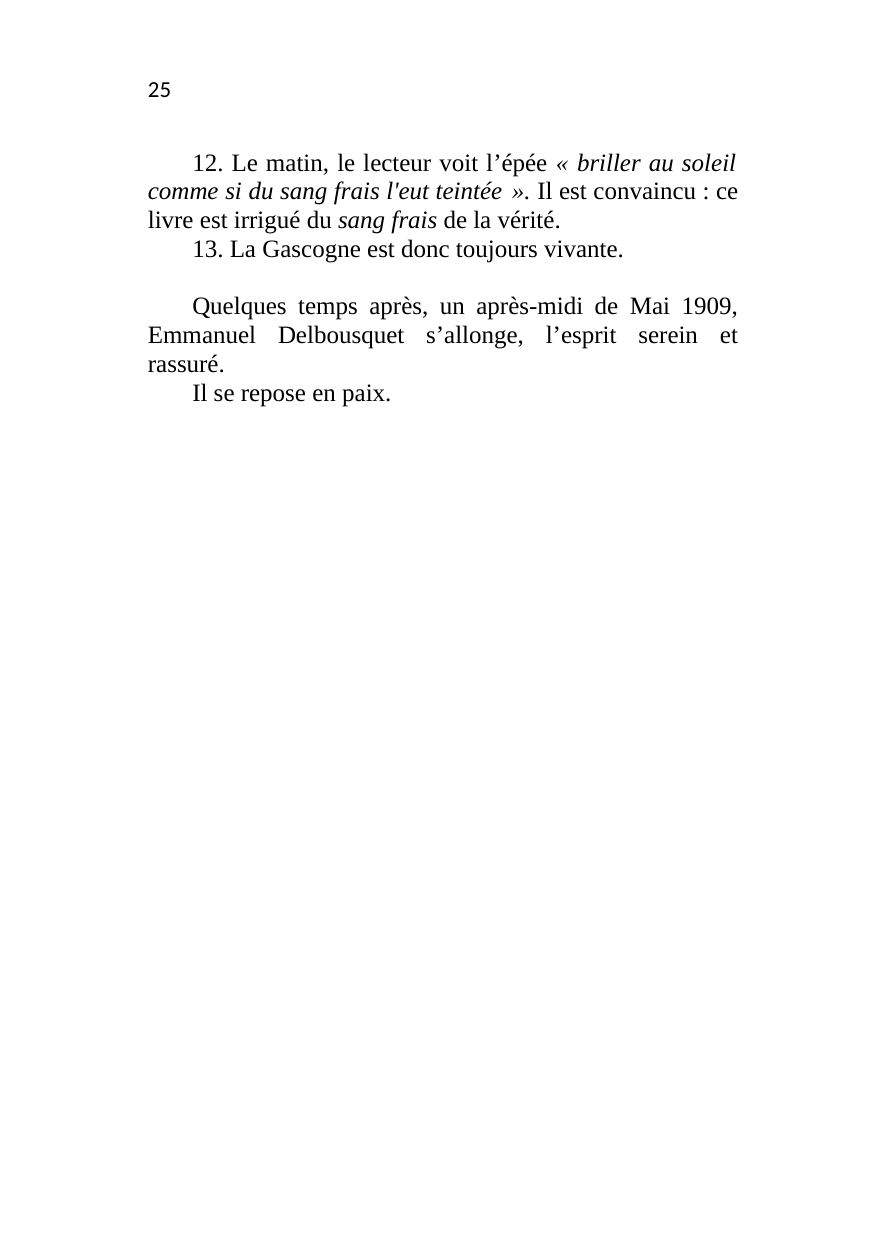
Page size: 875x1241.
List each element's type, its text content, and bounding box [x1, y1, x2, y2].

text Il se repose en paix. [148, 378, 738, 406]
text Quelques temps après, un après-midi de Mai 1909, Emmanuel Delbousquet s’allonge, l’esprit serein et rassuré. [148, 291, 738, 378]
text 12. Le matin, le lecteur voit l’épée « briller au soleil comme si du sang frais l'eut teintée ». Il est convaincu : ce livre est irrigué du sang frais de la vérité. [148, 148, 738, 234]
text 13. La Gascogne est donc toujours vivante. [148, 234, 738, 263]
